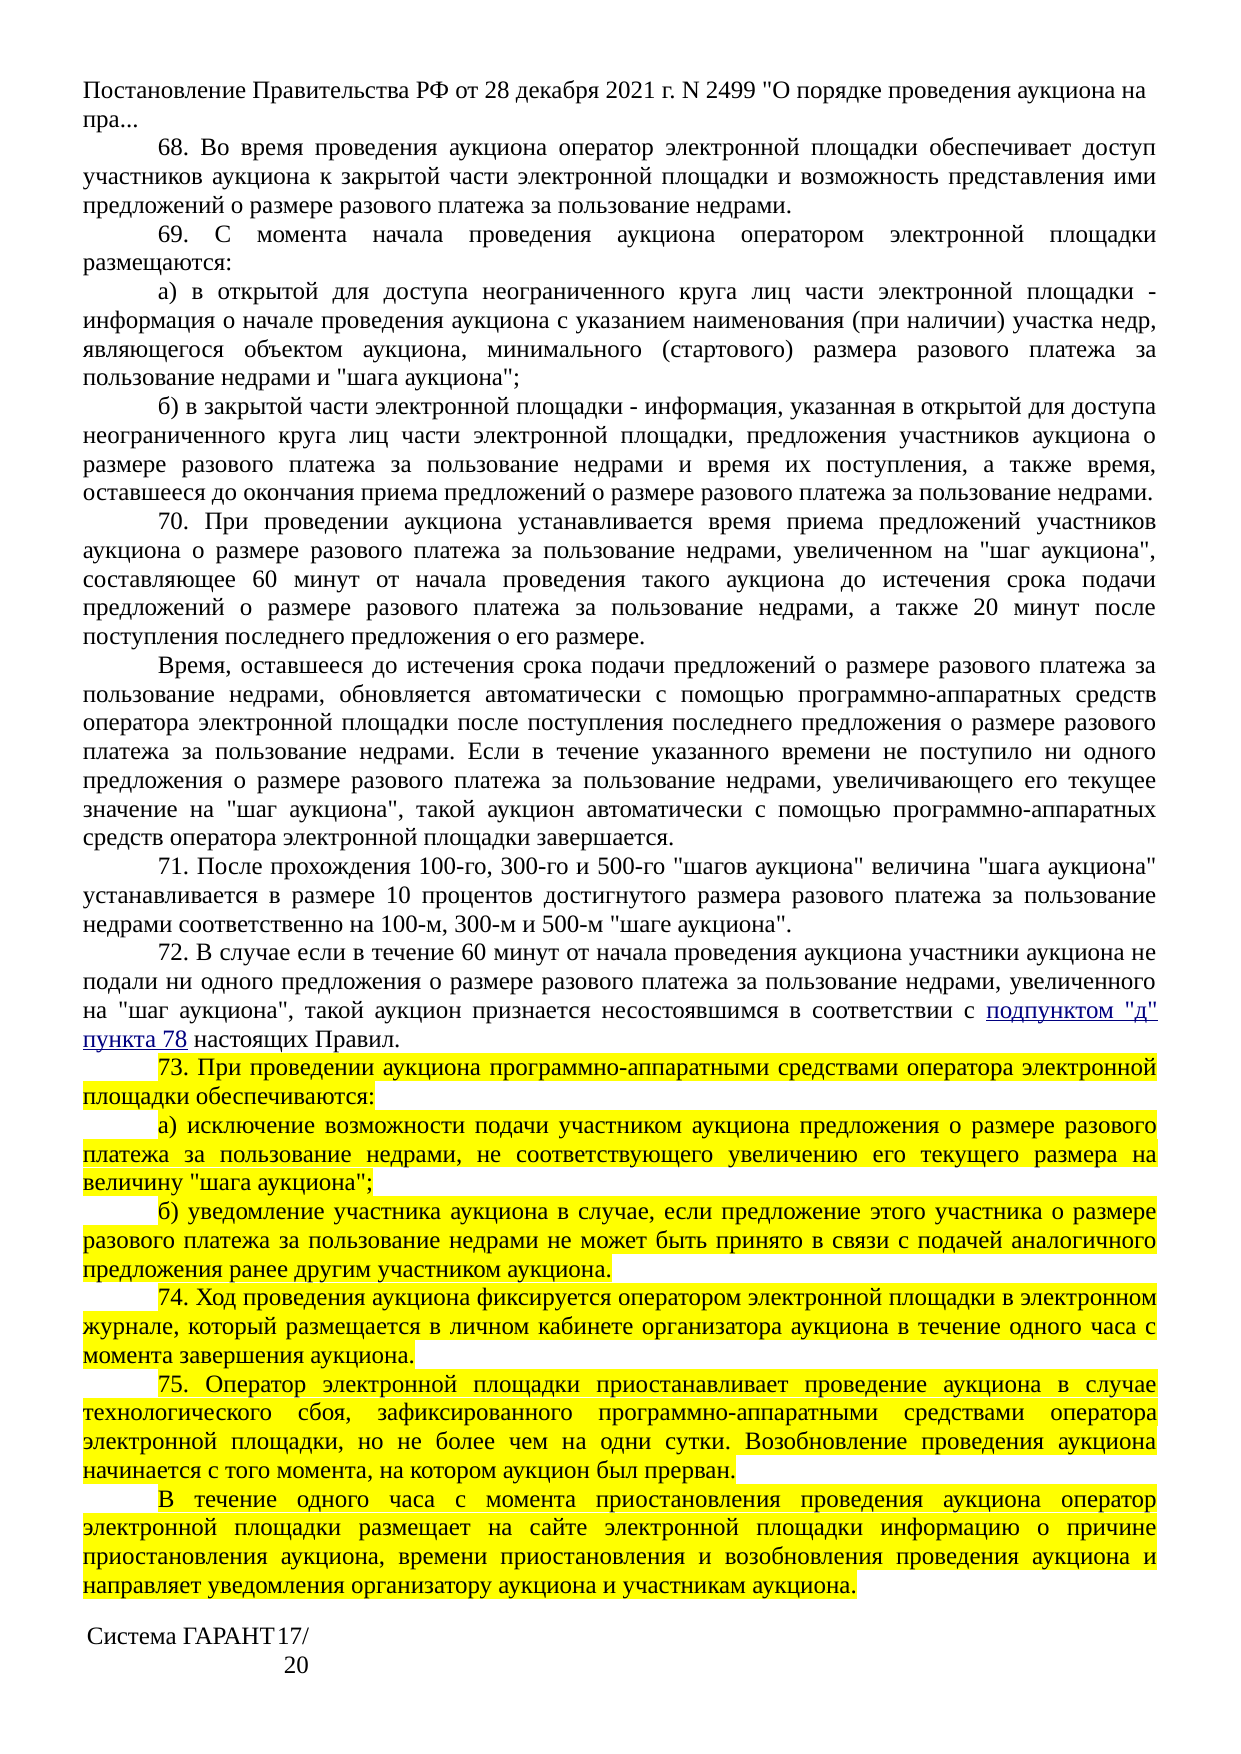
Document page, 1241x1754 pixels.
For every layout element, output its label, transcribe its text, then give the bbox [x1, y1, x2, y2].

text 71. После прохождения 100-го, 300-го и 500-го "шагов аукциона" величина "шага аукциона" устанавливается в размере 10 процентов достигнутого размера разового платежа за пользование недрами соответственно на 100-м, 300-м и 500-м "шаге аукциона". [83, 851, 1157, 937]
text б) уведомление участника аукциона в случае, если предложение этого участника о размере разового платежа за пользование недрами не может быть принято в связи с подачей аналогичного предложения ранее другим участником аукциона. [83, 1196, 1157, 1282]
text 69. С момента начала проведения аукциона оператором электронной площадки размещаются: [83, 219, 1157, 276]
text 75. Оператор электронной площадки приостанавливает проведение аукциона в случае технологического сбоя, зафиксированного программно-аппаратными средствами оператора электронной площадки, но не более чем на одни сутки. Возобновление проведения аукциона начинается с того момента, на котором аукцион был прерван. [83, 1369, 1157, 1484]
text а) в открытой для доступа неограниченного круга лиц части электронной площадки - информация о начале проведения аукциона с указанием наименования (при наличии) участка недр, являющегося объектом аукциона, минимального (стартового) размера разового платежа за пользование недрами и "шага аукциона"; [83, 276, 1157, 391]
text 72. В случае если в течение 60 минут от начала проведения аукциона участники аукциона не подали ни одного предложения о размере разового платежа за пользование недрами, увеличенного на "шаг аукциона", такой аукцион признается несостоявшимся в соответствии с подпунктом "д" пункта 78 настоящих Правил. [83, 937, 1157, 1052]
text б) в закрытой части электронной площадки - информация, указанная в открытой для доступа неограниченного круга лиц части электронной площадки, предложения участников аукциона о размере разового платежа за пользование недрами и время их поступления, а также время, оставшееся до окончания приема предложений о размере разового платежа за пользование недрами. [83, 391, 1157, 506]
text В течение одного часа с момента приостановления проведения аукциона оператор электронной площадки размещает на сайте электронной площадки информацию о причине приостановления аукциона, времени приостановления и возобновления проведения аукциона и направляет уведомления организатору аукциона и участникам аукциона. [83, 1484, 1157, 1599]
text Время, оставшееся до истечения срока подачи предложений о размере разового платежа за пользование недрами, обновляется автоматически с помощью программно-аппаратных средств оператора электронной площадки после поступления последнего предложения о размере разового платежа за пользование недрами. Если в течение указанного времени не поступило ни одного предложения о размере разового платежа за пользование недрами, увеличивающего его текущее значение на "шаг аукциона", такой аукцион автоматически с помощью программно-аппаратных средств оператора электронной площадки завершается. [83, 650, 1157, 851]
text 74. Ход проведения аукциона фиксируется оператором электронной площадки в электронном журнале, который размещается в личном кабинете организатора аукциона в течение одного часа с момента завершения аукциона. [83, 1282, 1157, 1369]
text 73. При проведении аукциона программно-аппаратными средствами оператора электронной площадки обеспечиваются: [83, 1052, 1157, 1110]
text 70. При проведении аукциона устанавливается время приема предложений участников аукциона о размере разового платежа за пользование недрами, увеличенном на "шаг аукциона", составляющее 60 минут от начала проведения такого аукциона до истечения срока подачи предложений о размере разового платежа за пользование недрами, а также 20 минут после поступления последнего предложения о его размере. [83, 506, 1157, 650]
text а) исключение возможности подачи участником аукциона предложения о размере разового платежа за пользование недрами, не соответствующего увеличению его текущего размера на величину "шага аукциона"; [83, 1110, 1157, 1196]
text 68. Во время проведения аукциона оператор электронной площадки обеспечивает доступ участников аукциона к закрытой части электронной площадки и возможность представления ими предложений о размере разового платежа за пользование недрами. [83, 132, 1157, 219]
